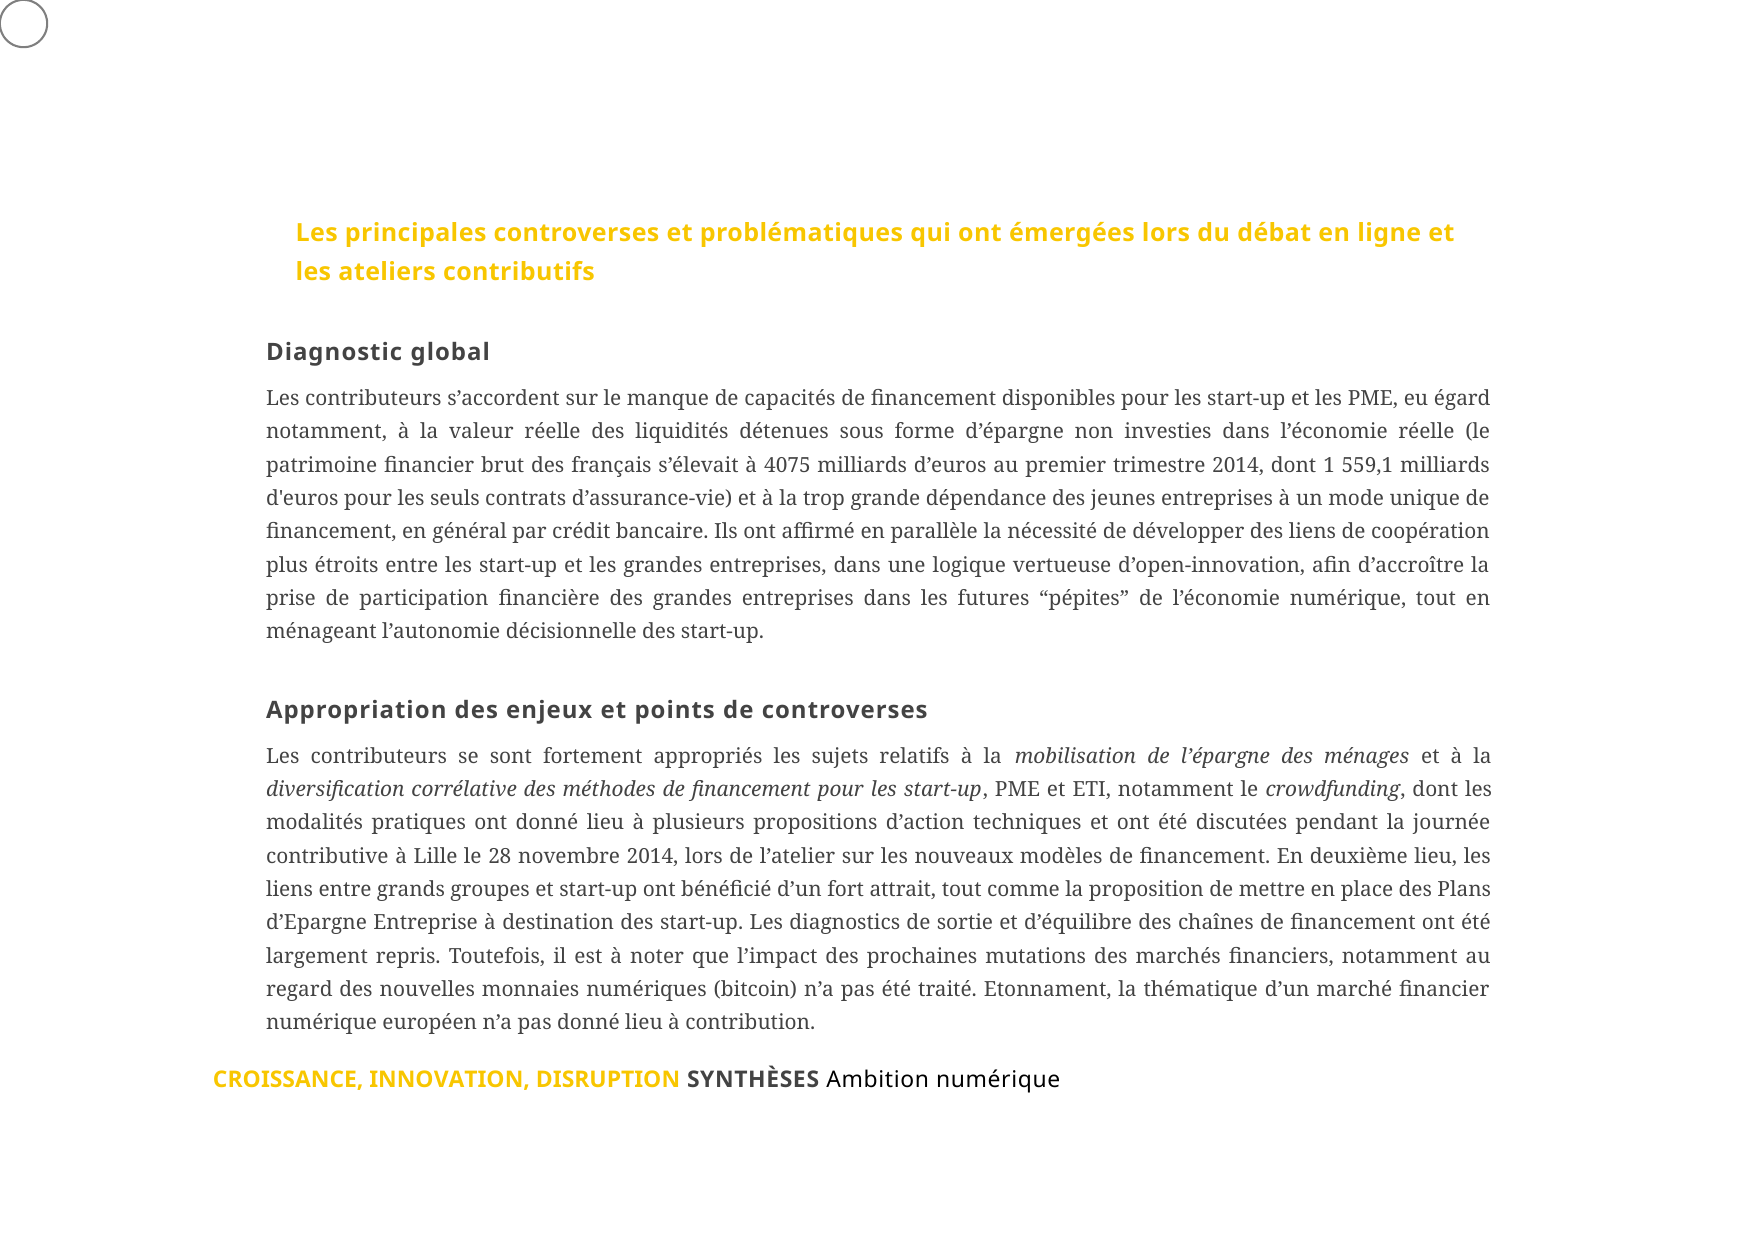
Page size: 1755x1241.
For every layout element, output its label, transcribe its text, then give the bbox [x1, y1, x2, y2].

text Les principales controverses et problématiques qui ont émergées lors du débat en ligne et les ateliers contributifs [295, 215, 1492, 288]
text Les contributeurs s’accordent sur le manque de capacités de financement disponibles pour les start-up et les PME, eu égard notamment, à la valeur réelle des liquidités détenues sous forme d’épargne non investies dans l’économie réelle (le patrimoine financier brut des français s’élevait à 4075 milliards d’euros au premier trimestre 2014, dont 1 559,1 milliards d'euros pour les seuls contrats d’assurance-vie) et à la trop grande dépendance des jeunes entreprises à un mode unique de financement, en général par crédit bancaire. Ils ont affirmé en parallèle la nécessité de développer des liens de coopération plus étroits entre les start-up et les grandes entreprises, dans une logique vertueuse d’open-innovation, afin d’accroître la prise de participation financière des grandes entreprises dans les futures “pépites” de l’économie numérique, tout en ménageant l’autonomie décisionnelle des start-up. [266, 379, 1492, 645]
text Diagnostic global [266, 335, 1551, 368]
text Les contributeurs se sont fortement appropriés les sujets relatifs à la mobilisation de l’épargne des ménages et à la diversification corrélative des méthodes de financement pour les start-up, PME et ETI, notamment le crowdfunding, dont les modalités pratiques ont donné lieu à plusieurs propositions d’action techniques et ont été discutées pendant la journée contributive à Lille le 28 novembre 2014, lors de l’atelier sur les nouveaux modèles de financement. En deuxième lieu, les liens entre grands groupes et start-up ont bénéficié d’un fort attrait, tout comme la proposition de mettre en place des Plans d’Epargne Entreprise à destination des start-up. Les diagnostics de sortie et d’équilibre des chaînes de financement ont été largement repris. Toutefois, il est à noter que l’impact des prochaines mutations des marchés financiers, notamment au regard des nouvelles monnaies numériques (bitcoin) n’a pas été traité. Etonnament, la thématique d’un marché financier numérique européen n’a pas donné lieu à contribution. [266, 736, 1492, 1036]
text Appropriation des enjeux et points de controverses [266, 693, 1551, 725]
